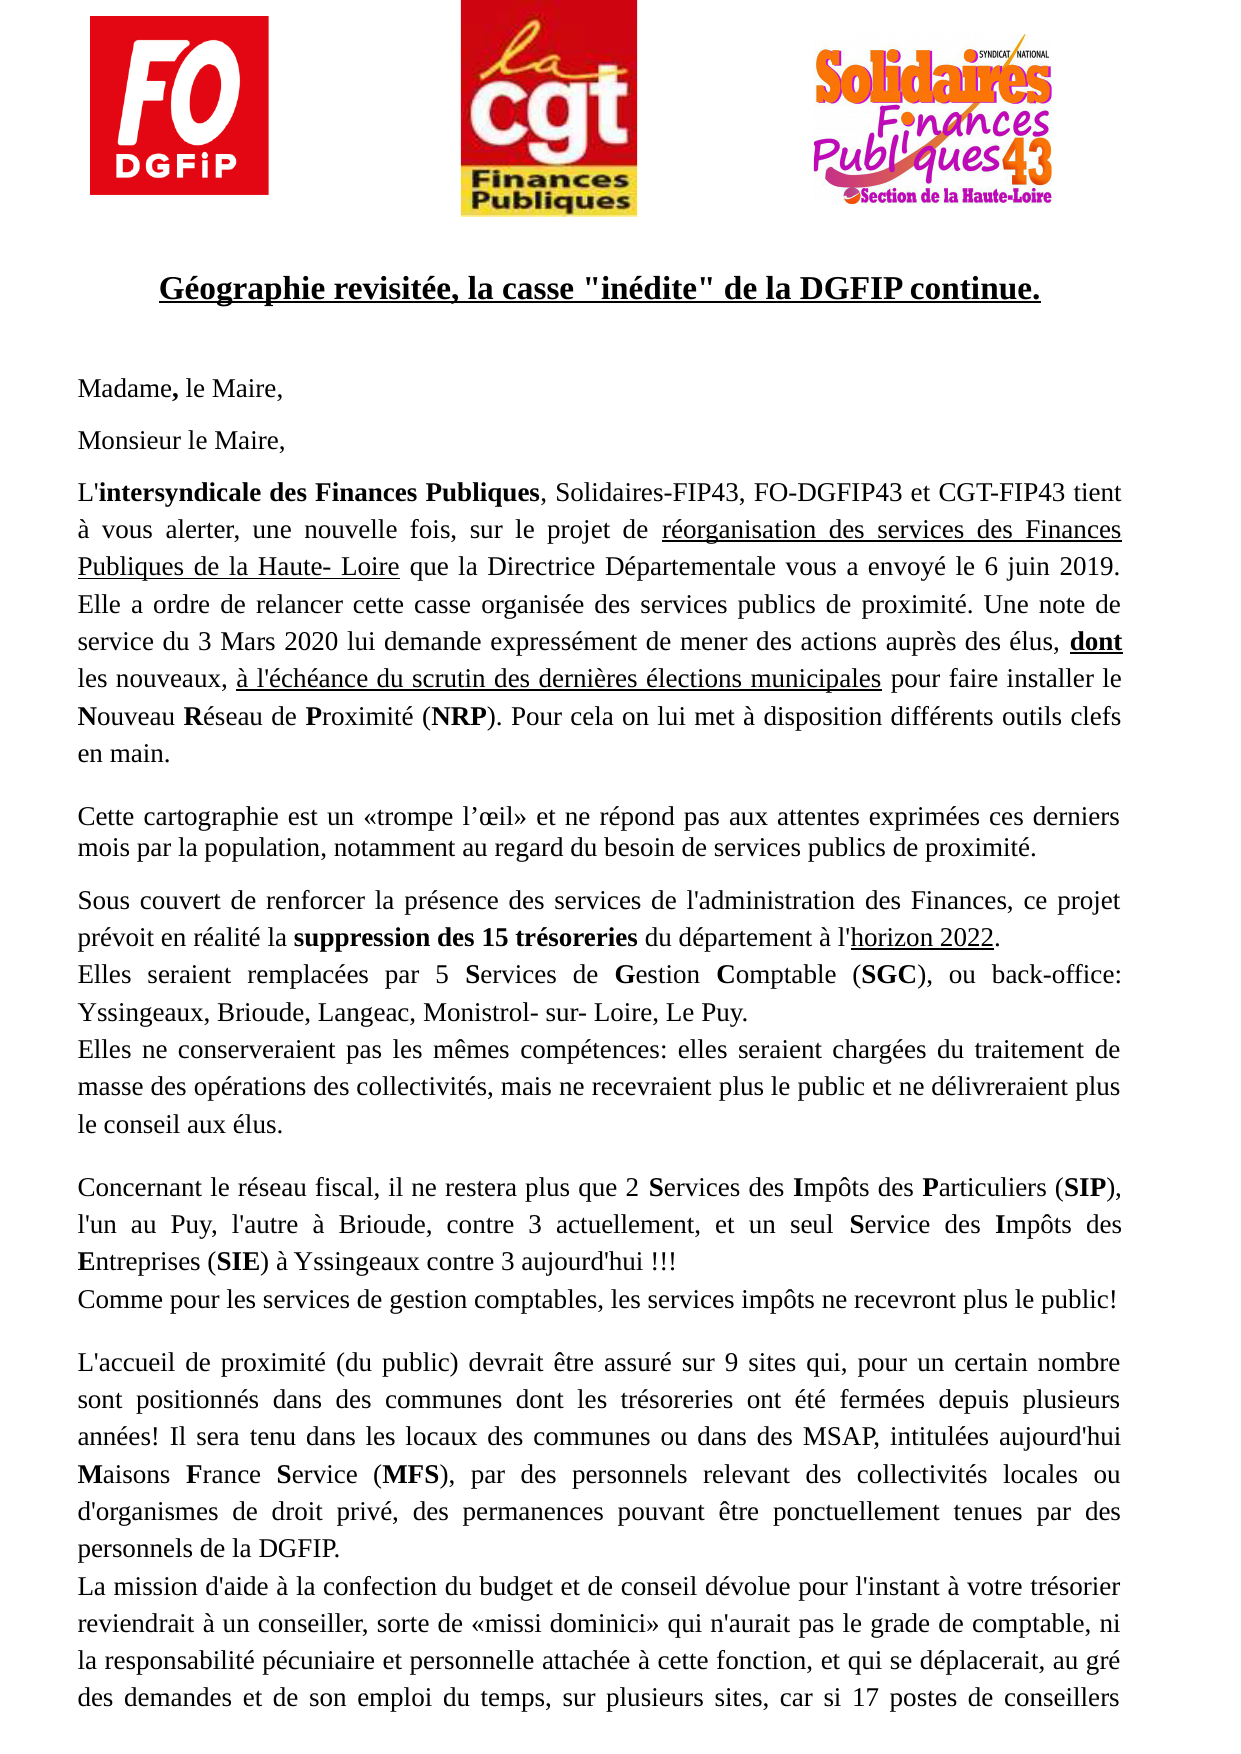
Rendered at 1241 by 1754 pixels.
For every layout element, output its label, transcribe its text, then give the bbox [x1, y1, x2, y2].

text Monsieur le Maire, [77, 424, 1122, 455]
text Elles seraient remplacées par 5 Services de Gestion Comptable (SGC), ou back-office: Yssingeaux, Brioude, Langeac, Monistrol- sur- Loire, Le Puy. [77, 958, 1122, 1027]
text Comme pour les services de gestion comptables, les services impôts ne recevront plus le public! [77, 1283, 1122, 1314]
picture [460, 0, 638, 217]
text L'accueil de proximité (du public) devrait être assuré sur 9 sites qui, pour un certain nombre sont positionnés dans des communes dont les trésoreries ont été fermées depuis plusieurs années! Il sera tenu dans les locaux des communes ou dans des MSAP, intitulées aujourd'hui Maisons France Service (MFS), par des personnels relevant des collectivités locales ou d'organismes de droit privé, des permanences pouvant être ponctuellement tenues par des personnels de la DGFIP. [77, 1346, 1122, 1563]
picture [813, 34, 1052, 204]
text Cette cartographie est un «trompe l’œil» et ne répond pas aux attentes exprimées ces derniers mois par la population, notamment au regard du besoin de services publics de proximité. [77, 800, 1122, 862]
picture [90, 16, 269, 195]
text Madame, le Maire, [77, 372, 1122, 403]
text L'intersyndicale des Finances Publiques, Solidaires-FIP43, FO-DGFIP43 et CGT-FIP43 tient à vous alerter, une nouvelle fois, sur le projet de réorganisation des services des Finances Publiques de la Haute- Loire que la Directrice Départementale vous a envoyé le 6 juin 2019. Elle a ordre de relancer cette casse organisée des services publics de proximité. Une note de service du 3 Mars 2020 lui demande expressément de mener des actions auprès des élus, dont les nouveaux, à l'échéance du scrutin des dernières élections municipales pour faire installer le Nouveau Réseau de Proximité (NRP). Pour cela on lui met à disposition différents outils clefs en main. [77, 476, 1122, 768]
text Géographie revisitée, la casse "inédite" de la DGFIP continue. [77, 268, 1122, 307]
text La mission d'aide à la confection du budget et de conseil dévolue pour l'instant à votre trésorier reviendrait à un conseiller, sorte de «missi dominici» qui n'aurait pas le grade de comptable, ni la responsabilité pécuniaire et personnelle attachée à cette fonction, et qui se déplacerait, au gré des demandes et de son emploi du temps, sur plusieurs sites, car si 17 postes de conseillers [77, 1569, 1122, 1713]
text Elles ne conserveraient pas les mêmes compétences: elles seraient chargées du traitement de masse des opérations des collectivités, mais ne recevraient plus le public et ne délivreraient plus le conseil aux élus. [77, 1033, 1122, 1139]
text Sous couvert de renforcer la présence des services de l'administration des Finances, ce projet prévoit en réalité la suppression des 15 trésoreries du département à l'horizon 2022. [77, 884, 1122, 952]
text Concernant le réseau fiscal, il ne restera plus que 2 Services des Impôts des Particuliers (SIP), l'un au Puy, l'autre à Brioude, contre 3 actuellement, et un seul Service des Impôts des Entreprises (SIE) à Yssingeaux contre 3 aujourd'hui !!! [77, 1171, 1122, 1277]
